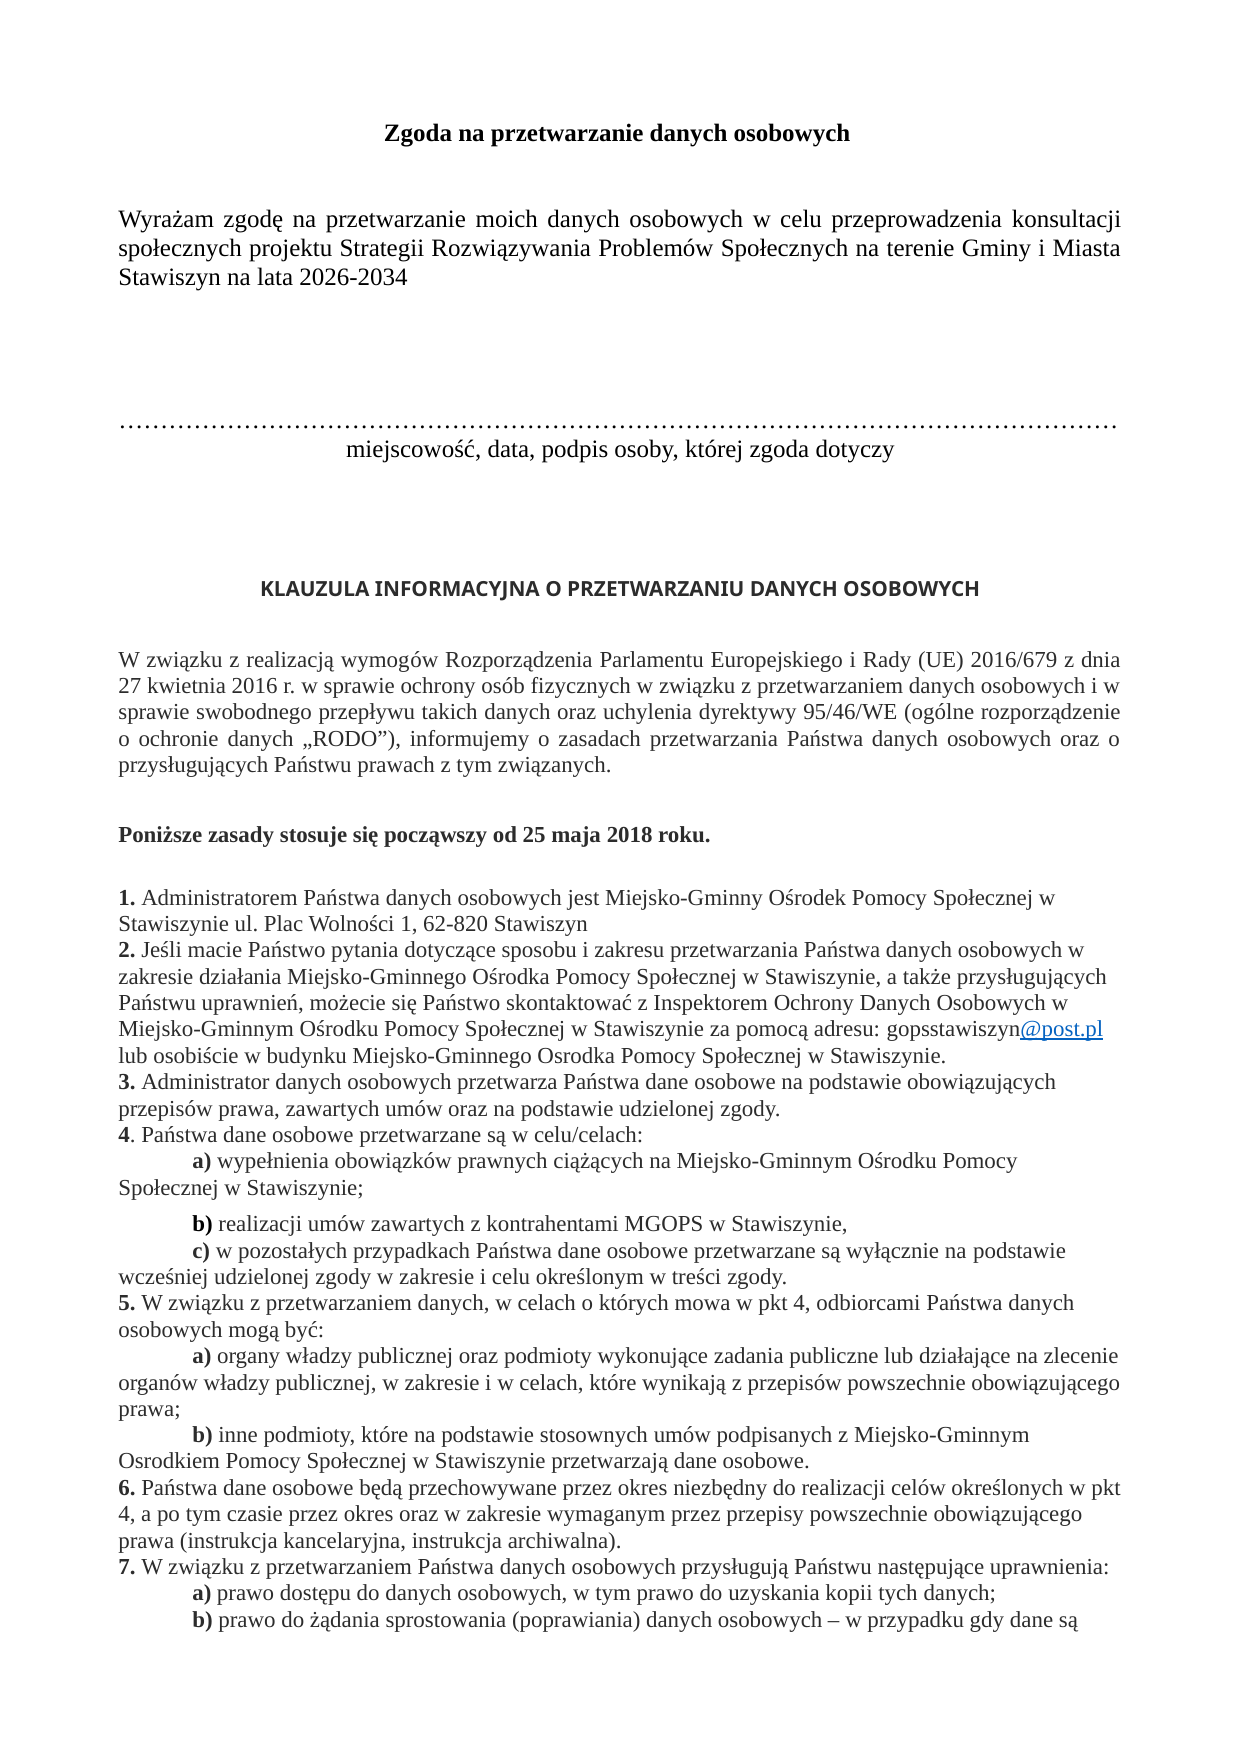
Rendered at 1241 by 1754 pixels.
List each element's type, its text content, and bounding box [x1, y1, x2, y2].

text miejscowość, data, podpis osoby, której zgoda dotyczy [118, 434, 1122, 463]
text b) realizacji umów zawartych z kontrahentami MGOPS w Stawiszynie, c) w pozostałych przypadkach Państwa dane osobowe przetwarzane są wyłącznie na podstawie wcześniej udzielonej zgody w zakresie i celu określonym w treści zgody. 5. W związku z przetwarzaniem danych, w celach o których mowa w pkt 4, odbiorcami Państwa danych osobowych mogą być: a) organy władzy publicznej oraz podmioty wykonujące zadania publiczne lub działające na zlecenie organów władzy publicznej, w zakresie i w celach, które wynikają z przepisów powszechnie obowiązującego prawa; b) inne podmioty, które na podstawie stosownych umów podpisanych z Miejsko-Gminnym Osrodkiem Pomocy Społecznej w Stawiszynie przetwarzają dane osobowe. 6. Państwa dane osobowe będą przechowywane przez okres niezbędny do realizacji celów określonych w pkt 4, a po tym czasie przez okres oraz w zakresie wymaganym przez przepisy powszechnie obowiązującego prawa (instrukcja kancelaryjna, instrukcja archiwalna). 7. W związku z przetwarzaniem Państwa danych osobowych przysługują Państwu następujące uprawnienia: a) prawo dostępu do danych osobowych, w tym prawo do uzyskania kopii tych danych; b) prawo do żądania sprostowania (poprawiania) danych osobowych – w przypadku gdy dane są [118, 1210, 1122, 1632]
text Zgoda na przetwarzanie danych osobowych [118, 118, 1122, 147]
text Poniższe zasady stosuje się począwszy od 25 maja 2018 roku. [118, 821, 1122, 847]
text 1. Administratorem Państwa danych osobowych jest Miejsko-Gminny Ośrodek Pomocy Społecznej w Stawiszynie ul. Plac Wolności 1, 62-820 Stawiszyn 2. Jeśli macie Państwo pytania dotyczące sposobu i zakresu przetwarzania Państwa danych osobowych w zakresie działania Miejsko-Gminnego Ośrodka Pomocy Społecznej w Stawiszynie, a także przysługujących Państwu uprawnień, możecie się Państwo skontaktować z Inspektorem Ochrony Danych Osobowych w Miejsko-Gminnym Ośrodku Pomocy Społecznej w Stawiszynie za pomocą adresu: gopsstawiszyn@post.pl lub osobiście w budynku Miejsko-Gminnego Osrodka Pomocy Społecznej w Stawiszynie. 3. Administrator danych osobowych przetwarza Państwa dane osobowe na podstawie obowiązujących przepisów prawa, zawartych umów oraz na podstawie udzielonej zgody. 4. Państwa dane osobowe przetwarzane są w celu/celach: a) wypełnienia obowiązków prawnych ciążących na Miejsko-Gminnym Ośrodku Pomocy Społecznej w Stawiszynie; [118, 857, 1122, 1200]
text KLAUZULA INFORMACYJNA O PRZETWARZANIU DANYCH OSOBOWYCH [118, 574, 1122, 602]
text Wyrażam zgodę na przetwarzanie moich danych osobowych w celu przeprowadzenia konsultacji społecznych projektu Strategii Rozwiązywania Problemów Społecznych na terenie Gminy i Miasta Stawiszyn na lata 2026-2034 [118, 204, 1122, 291]
text W związku z realizacją wymogów Rozporządzenia Parlamentu Europejskiego i Rady (UE) 2016/679 z dnia 27 kwietnia 2016 r. w sprawie ochrony osób fizycznych w związku z przetwarzaniem danych osobowych i w sprawie swobodnego przepływu takich danych oraz uchylenia dyrektywy 95/46/WE (ogólne rozporządzenie o ochronie danych „RODO”), informujemy o zasadach przetwarzania Państwa danych osobowych oraz o przysługujących Państwu prawach z tym związanych. [118, 646, 1122, 777]
text ………………………………………………………………………………………………………… [118, 406, 1122, 434]
